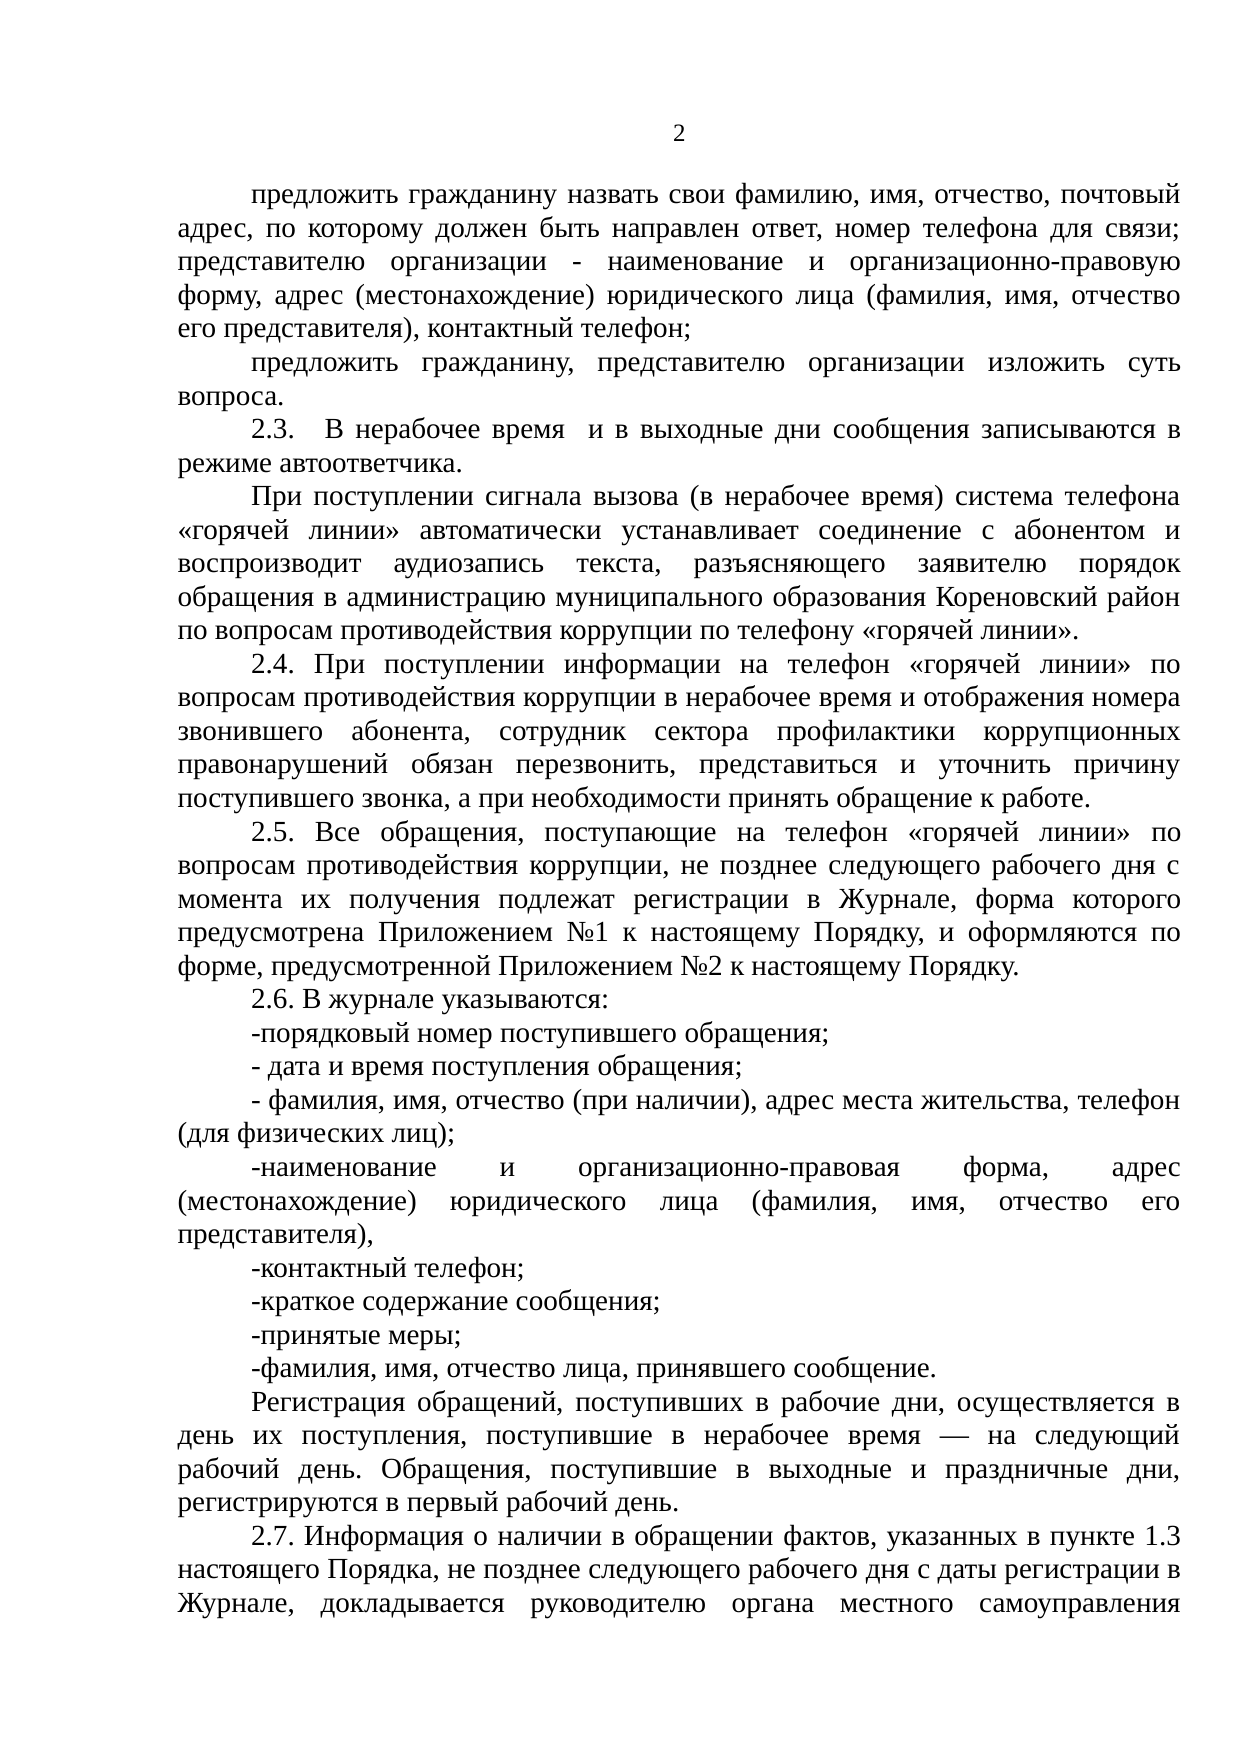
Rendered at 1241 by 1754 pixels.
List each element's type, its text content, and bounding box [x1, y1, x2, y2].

text 2.3. В нерабочее время и в выходные дни сообщения записываются в режиме автоответчика. [177, 411, 1181, 478]
text При поступлении сигнала вызова (в нерабочее время) система телефона «горячей линии» автоматически устанавливает соединение с абонентом и воспроизводит аудиозапись текста, разъясняющего заявителю порядок обращения в администрацию муниципального образования Кореновский район по вопросам противодействия коррупции по телефону «горячей линии». [177, 478, 1181, 646]
text -наименование и организационно-правовая форма, адрес (местонахождение) юридического лица (фамилия, имя, отчество его представителя), [177, 1149, 1181, 1250]
text Регистрация обращений, поступивших в рабочие дни, осуществляется в день их поступления, поступившие в нерабочее время — на следующий рабочий день. Обращения, поступившие в выходные и праздничные дни, регистрируются в первый рабочий день. [177, 1384, 1181, 1518]
text предложить гражданину, представителю организации изложить суть вопроса. [177, 344, 1181, 411]
text 2.4. При поступлении информации на телефон «горячей линии» по вопросам противодействия коррупции в нерабочее время и отображения номера звонившего абонента, сотрудник сектора профилактики коррупционных правонарушений обязан перезвонить, представиться и уточнить причину поступившего звонка, а при необходимости принять обращение к работе. [177, 646, 1181, 814]
text -порядковый номер поступившего обращения; [177, 1015, 1181, 1048]
text 2.6. В журнале указываются: [177, 981, 1181, 1015]
text -фамилия, имя, отчество лица, принявшего сообщение. [177, 1350, 1181, 1384]
text 2.7. Информация о наличии в обращении фактов, указанных в пункте 1.3 настоящего Порядка, не позднее следующего рабочего дня с даты регистрации в Журнале, докладывается руководителю органа местного самоуправления [177, 1518, 1181, 1619]
text -краткое содержание сообщения; [177, 1283, 1181, 1317]
text -контактный телефон; [177, 1250, 1181, 1283]
text предложить гражданину назвать свои фамилию, имя, отчество, почтовый адрес, по которому должен быть направлен ответ, номер телефона для связи; представителю организации - наименование и организационно-правовую форму, адрес (местонахождение) юридического лица (фамилия, имя, отчество его представителя), контактный телефон; [177, 176, 1181, 344]
text -принятые меры; [177, 1317, 1181, 1350]
text 2.5. Все обращения, поступающие на телефон «горячей линии» по вопросам противодействия коррупции, не позднее следующего рабочего дня с момента их получения подлежат регистрации в Журнале, форма которого предусмотрена Приложением №1 к настоящему Порядку, и оформляются по форме, предусмотренной Приложением №2 к настоящему Порядку. [177, 814, 1181, 981]
text - фамилия, имя, отчество (при наличии), адрес места жительства, телефон (для физических лиц); [177, 1082, 1181, 1149]
text - дата и время поступления обращения; [177, 1048, 1181, 1082]
